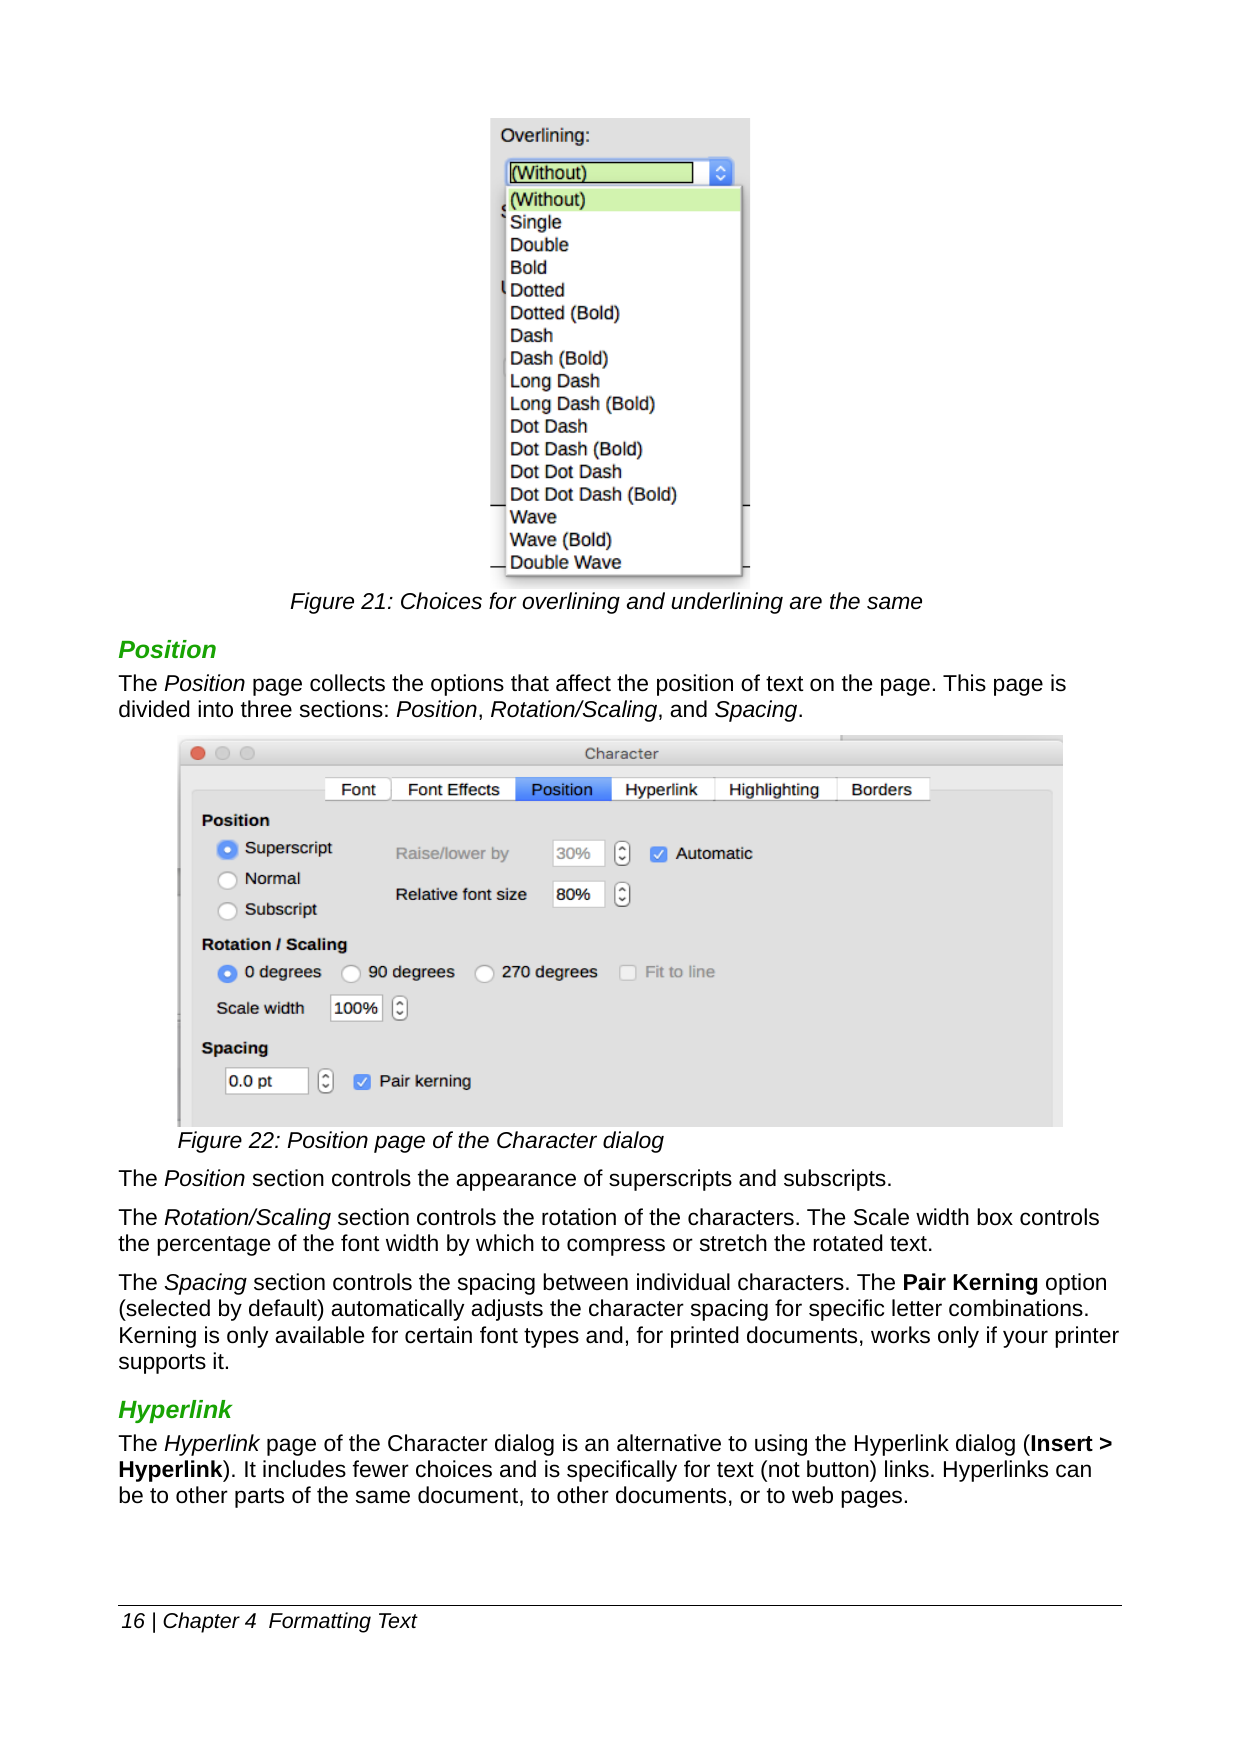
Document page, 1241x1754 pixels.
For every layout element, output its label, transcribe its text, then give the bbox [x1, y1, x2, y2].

picture [177, 735, 1063, 1127]
subtitle Hyperlink [118, 1395, 1122, 1424]
text The Rotation/Scaling section controls the rotation of the characters. The Scale width box controls the percentage of the font width by which to compress or stretch the rotated text. [118, 1204, 1122, 1257]
text The Hyperlink page of the Character dialog is an alternative to using the Hyperlink dialog (Insert > Hyperlink). It includes fewer choices and is specifically for text (not button) links. Hyperlinks can be to other parts of the same document, to other documents, or to web pages. [118, 1430, 1122, 1509]
text The Position section controls the appearance of superscripts and subscripts. [118, 1165, 1122, 1191]
text Figure 22: Position page of the Character dialog [177, 1127, 1063, 1153]
text The Position page collects the options that affect the position of text on the page. This page is divided into three sections: Position, Rotation/Scaling, and Spacing. [118, 670, 1122, 723]
text Figure 21: Choices for overlining and underlining are the same [290, 588, 950, 614]
subtitle Position [118, 635, 1122, 664]
text The Spacing section controls the spacing between individual characters. The Pair Kerning option (selected by default) automatically adjusts the character spacing for specific letter combinations. Kerning is only available for certain font types and, for printed documents, works only if your printer supports it. [118, 1269, 1122, 1374]
picture [490, 118, 750, 589]
